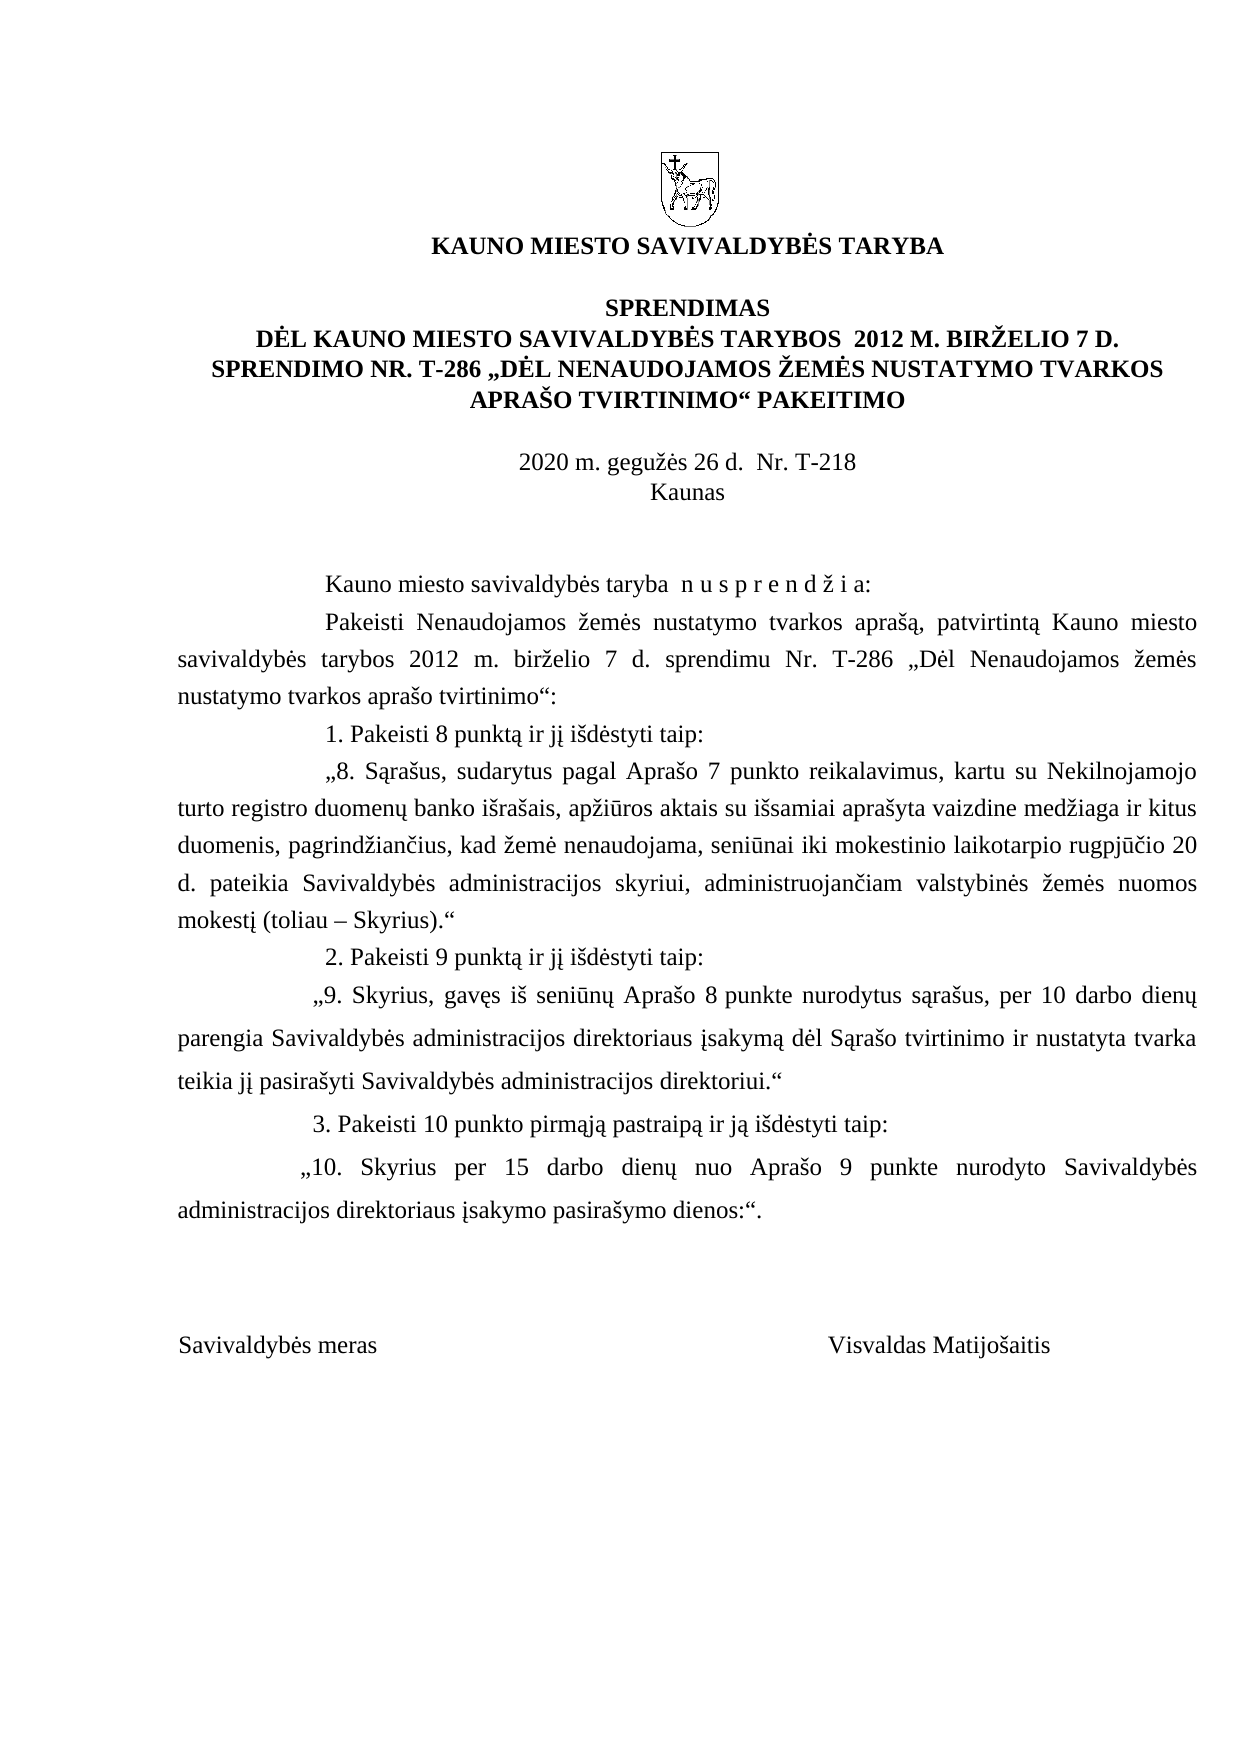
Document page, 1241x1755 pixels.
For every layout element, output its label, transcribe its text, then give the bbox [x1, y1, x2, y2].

text SPRENDIMAS [177, 293, 1198, 322]
text 1. Pakeisti 8 punktą ir jį išdėstyti taip: [177, 719, 1198, 747]
text 2. Pakeisti 9 punktą ir jį išdėstyti taip: [177, 942, 1198, 971]
text DĖL KAUNO MIESTO SAVIVALDYBĖS TARYBOS 2012 M. BIRŽELIO 7 D. SPRENDIMO NR. T-286 „DĖL NENAUDOJAMOS ŽEMĖS NUSTATYMO TVARKOS APRAŠO TVIRTINIMO“ PAKEITIMO [177, 324, 1198, 414]
text „8. Sąrašus, sudarytus pagal Aprašo 7 punkto reikalavimus, kartu su Nekilnojamojo turto registro duomenų banko išrašais, apžiūros aktais su išsamiai aprašyta vaizdine medžiaga ir kitus duomenis, pagrindžiančius, kad žemė nenaudojama, seniūnai iki mokestinio laikotarpio rugpjūčio 20 d. pateikia Savivaldybės administracijos skyriui, administruojančiam valstybinės žemės nuomos mokestį (toliau – Skyrius).“ [177, 756, 1198, 934]
text Pakeisti Nenaudojamos žemės nustatymo tvarkos aprašą, patvirtintą Kauno miesto savivaldybės tarybos 2012 m. birželio 7 d. sprendimu Nr. T-286 „Dėl Nenaudojamos žemės nustatymo tvarkos aprašo tvirtinimo“: [177, 607, 1198, 710]
text Kauno miesto savivaldybės taryba n u s p r e n d ž i a: [177, 569, 1198, 598]
text 2020 m. gegužės 26 d. Nr. T-218 [177, 447, 1198, 475]
text Savivaldybės meras Visvaldas Matijošaitis [178, 1331, 1198, 1359]
text Kaunas [177, 477, 1198, 506]
text 3. Pakeisti 10 punkto pirmąją pastraipą ir ją išdėstyti taip: [177, 1109, 1198, 1138]
text „9. Skyrius, gavęs iš seniūnų Aprašo 8 punkte nurodytus sąrašus, per 10 darbo dienų parengia Savivaldybės administracijos direktoriaus įsakymą dėl Sąrašo tvirtinimo ir nustatyta tvarka teikia jį pasirašyti Savivaldybės administracijos direktoriui.“ [177, 980, 1198, 1095]
text KAUNO MIESTO SAVIVALDYBĖS TARYBA [177, 231, 1198, 260]
text „10. Skyrius per 15 darbo dienų nuo Aprašo 9 punkte nurodyto Savivaldybės administracijos direktoriaus įsakymo pasirašymo dienos:“. [177, 1152, 1198, 1224]
